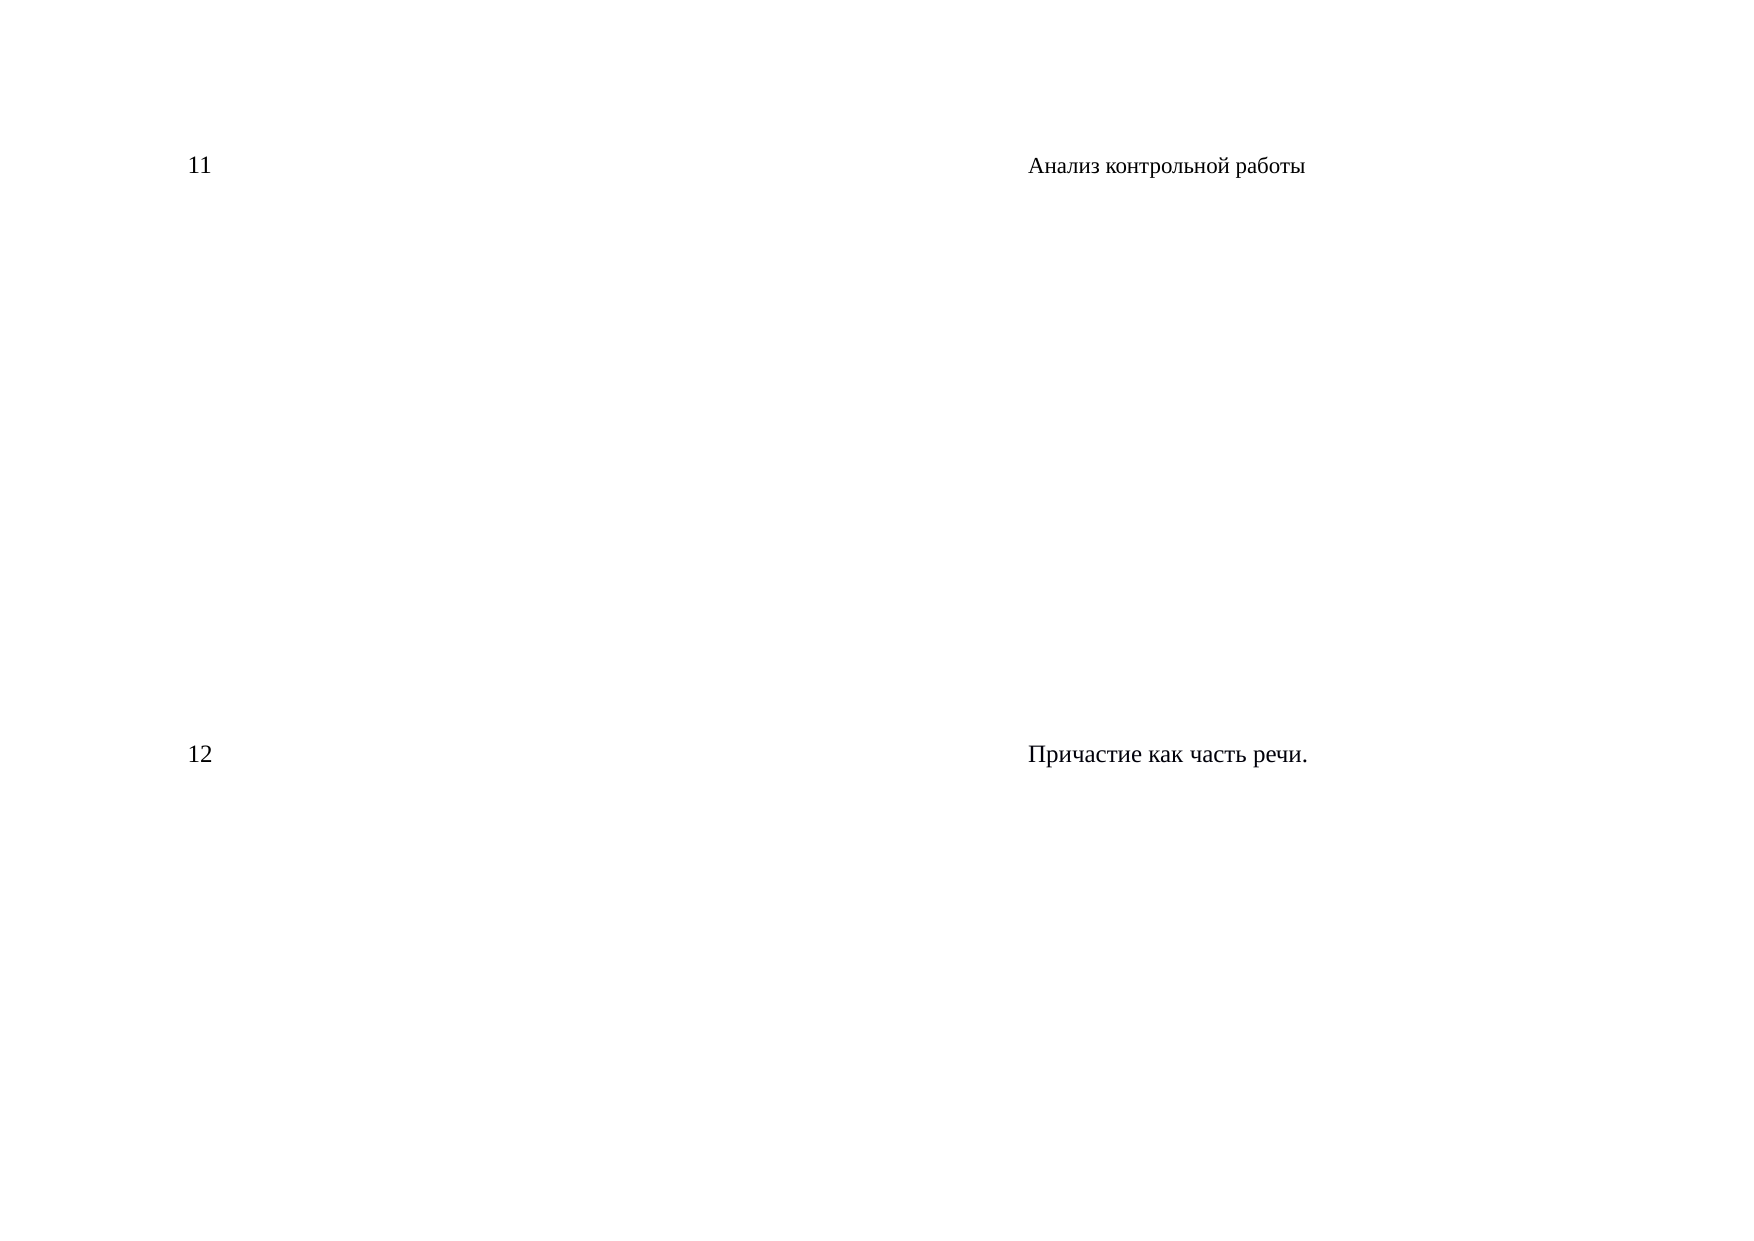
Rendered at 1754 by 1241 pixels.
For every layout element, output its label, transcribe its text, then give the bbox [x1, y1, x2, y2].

table_cell Причастие как часть речи. [1017, 739, 1754, 936]
table_cell 11 [176, 150, 1017, 346]
table_cell МОРФОЛОГИЯ И ОРФОГРАФИЯ. КУЛЬТУРА РЕЧИ( 76 часов) [176, 346, 1754, 543]
table_cell Анализ контрольной работы [1017, 150, 1754, 346]
table_cell 12 [176, 739, 1017, 936]
table_cell ПРИЧАСТИЕ (40 часов) [176, 543, 1754, 739]
